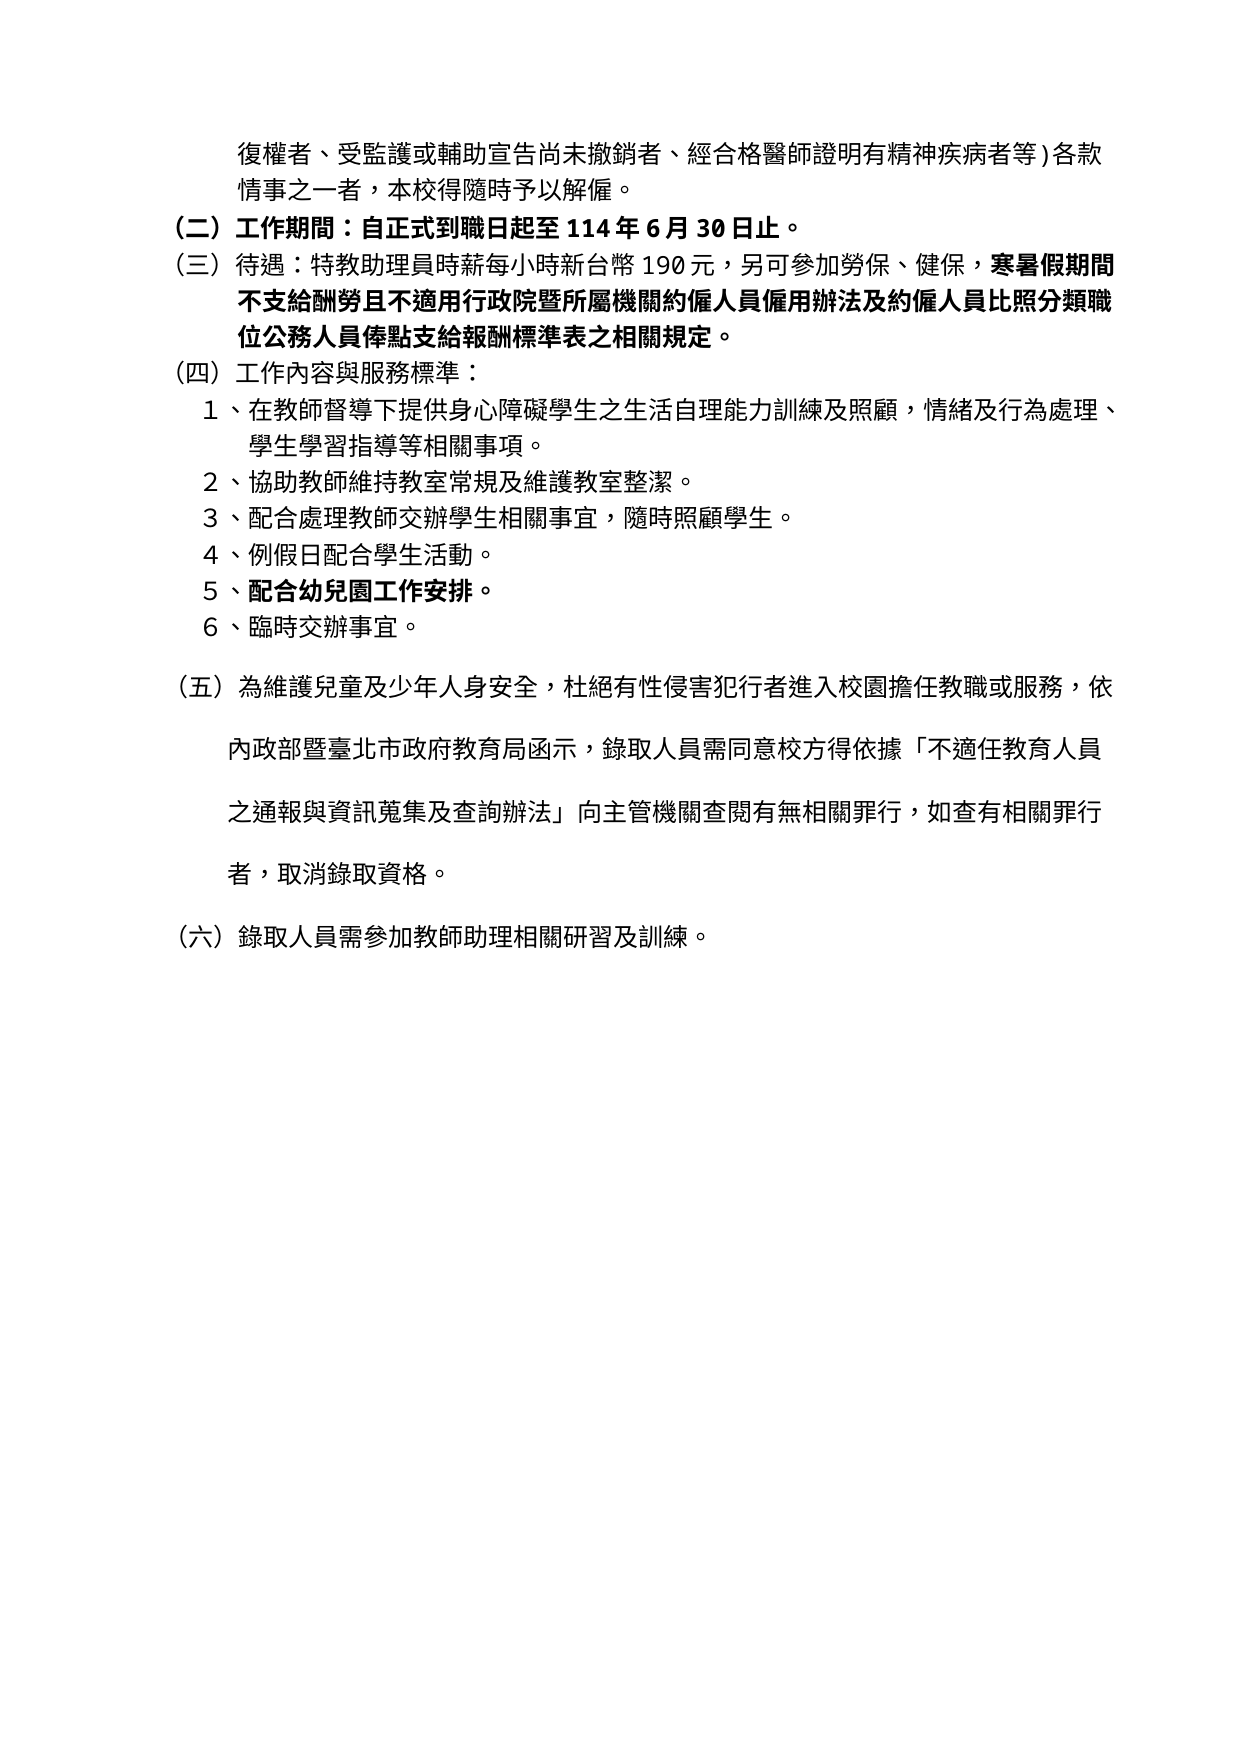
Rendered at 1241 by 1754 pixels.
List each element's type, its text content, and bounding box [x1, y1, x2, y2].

text （二）工作期間：自正式到職日起至114年6月30日止。 [161, 209, 1122, 245]
text ４、例假日配合學生活動。 [198, 535, 1122, 571]
text ３、配合處理教師交辦學生相關事宜，隨時照顧學生。 [198, 499, 1122, 535]
text ６、臨時交辦事宜。 [198, 608, 1122, 644]
text （六）錄取人員需參加教師助理相關研習及訓練。 [118, 894, 1122, 956]
text （三）待遇：特教助理員時薪每小時新台幣190元，另可參加勞保、健保，寒暑假期間不支給酬勞且不適用行政院暨所屬機關約僱人員僱用辦法及約僱人員比照分類職位公務人員俸點支給報酬標準表之相關規定。 [161, 245, 1122, 354]
text ５、配合幼兒園工作安排。 [198, 571, 1122, 608]
text １、在教師督導下提供身心障礙學生之生活自理能力訓練及照顧，情緒及行為處理、學生學習指導等相關事項。 [198, 390, 1122, 463]
text （四）工作內容與服務標準： [161, 354, 1122, 390]
text ２、協助教師維持教室常規及維護教室整潔。 [198, 463, 1122, 499]
text （五）為維護兒童及少年人身安全，杜絕有性侵害犯行者進入校園擔任教職或服務，依內政部暨臺北市政府教育局函示，錄取人員需同意校方得依據「不適任教育人員之通報與資訊蒐集及查詢辦法」向主管機關查閱有無相關罪行，如查有相關罪行者，取消錄取資格。 [118, 644, 1122, 894]
text 復權者、受監護或輔助宣告尚未撤銷者、經合格醫師證明有精神疾病者等)各款情事之一者，本校得隨時予以解僱。 [156, 134, 1122, 207]
